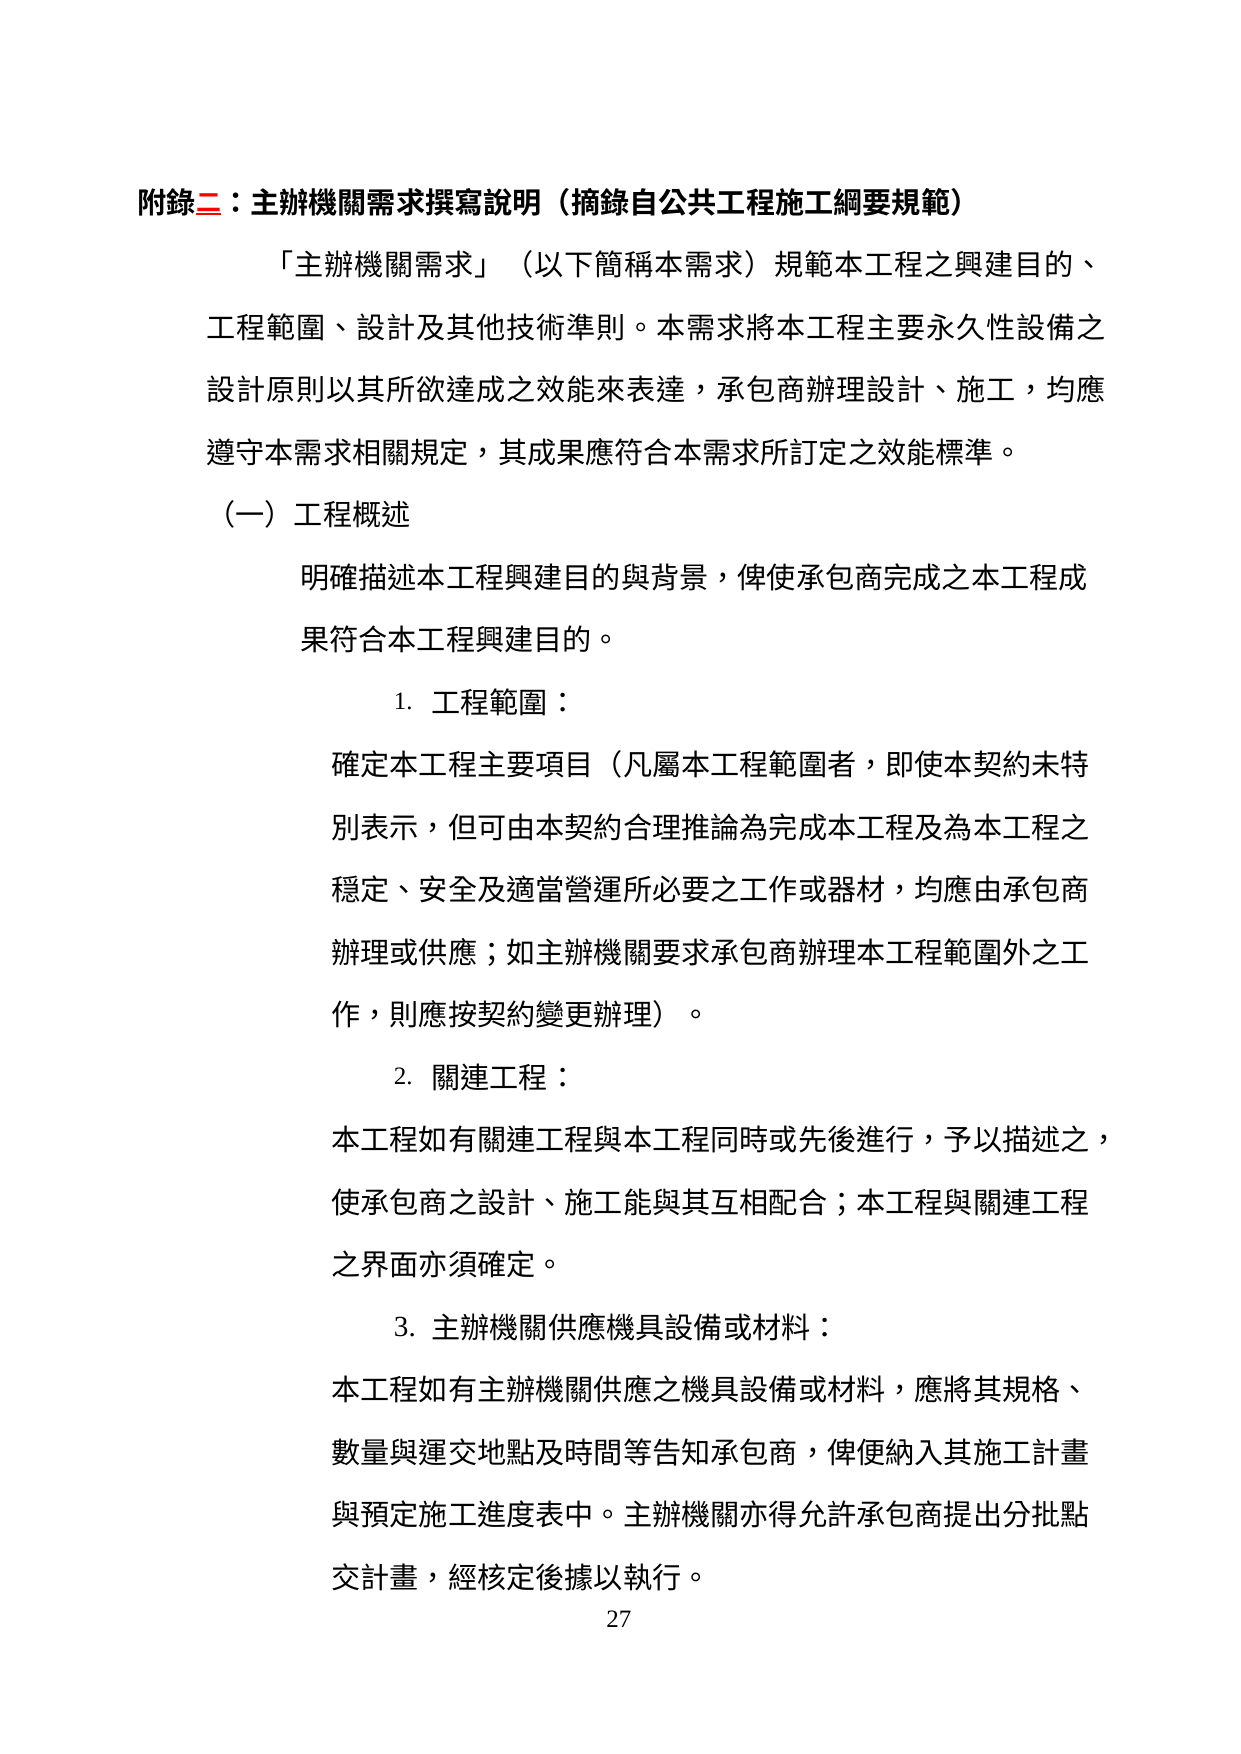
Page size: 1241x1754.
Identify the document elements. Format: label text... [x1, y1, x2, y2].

text 本工程如有關連工程與本工程同時或先後進行，予以描述之，使承包商之設計、施工能與其互相配合；本工程與關連工程之界面亦須確定。 [331, 1096, 1106, 1284]
text （一）工程概述 [206, 471, 1106, 534]
text 確定本工程主要項目（凡屬本工程範圍者，即使本契約未特別表示，但可由本契約合理推論為完成本工程及為本工程之穏定、安全及適當營運所必要之工作或器材，均應由承包商辦理或供應；如主辦機關要求承包商辦理本工程範圍外之工作，則應按契約變更辦理）。 [331, 721, 1106, 1034]
text 本工程如有主辦機關供應之機具設備或材料，應將其規格、數量與運交地點及時間等告知承包商，俾便納入其施工計畫與預定施工進度表中。主辦機關亦得允許承包商提出分批點交計畫，經核定後據以執行。 [331, 1346, 1106, 1596]
list 關連工程： [394, 1034, 1106, 1096]
list 工程範圍： [394, 659, 1106, 721]
text 「主辦機關需求」（以下簡稱本需求）規範本工程之興建目的、工程範圍、設計及其他技術準則。本需求將本工程主要永久性設備之設計原則以其所欲達成之效能來表達，承包商辦理設計、施工，均應遵守本需求相關規定，其成果應符合本需求所訂定之效能標準。 [206, 221, 1106, 471]
text 附錄二：主辦機關需求撰寫說明（摘錄自公共工程施工綱要規範） [137, 159, 1106, 221]
text 明確描述本工程興建目的與背景，俾使承包商完成之本工程成果符合本工程興建目的。 [300, 534, 1106, 659]
list 主辦機關供應機具設備或材料： [394, 1284, 1106, 1346]
